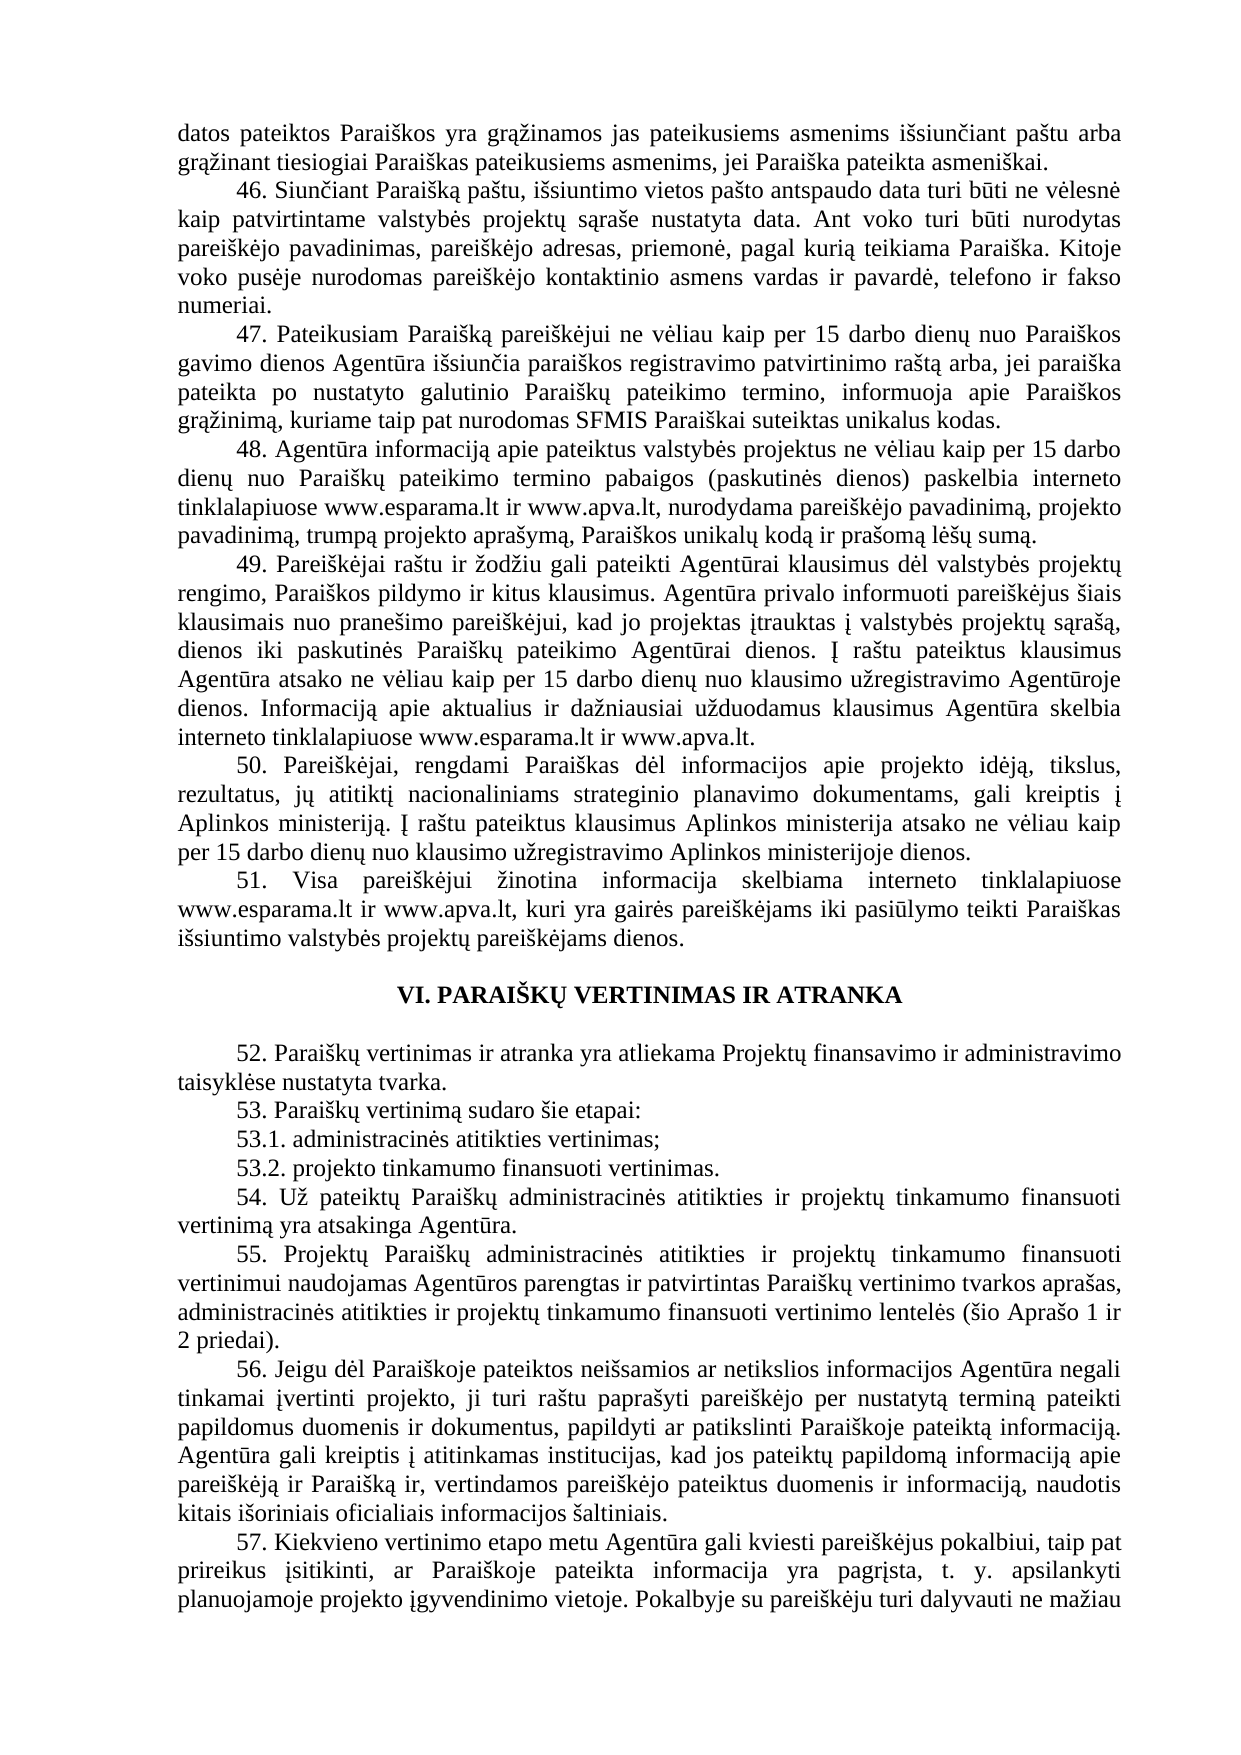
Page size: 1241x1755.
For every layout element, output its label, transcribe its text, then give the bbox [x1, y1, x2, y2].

text 53. Paraiškų vertinimą sudaro šie etapai: [177, 1096, 1122, 1124]
text 53.1. administracinės atitikties vertinimas; [177, 1124, 1122, 1153]
text 57. Kiekvieno vertinimo etapo metu Agentūra gali kviesti pareiškėjus pokalbiui, taip pat prireikus įsitikinti, ar Paraiškoje pateikta informacija yra pagrįsta, t. y. apsilankyti planuojamoje projekto įgyvendinimo vietoje. Pokalbyje su pareiškėju turi dalyvauti ne mažiau [177, 1527, 1122, 1613]
text 48. Agentūra informaciją apie pateiktus valstybės projektus ne vėliau kaip per 15 darbo dienų nuo Paraiškų pateikimo termino pabaigos (paskutinės dienos) paskelbia interneto tinklalapiuose www.esparama.lt ir www.apva.lt, nurodydama pareiškėjo pavadinimą, projekto pavadinimą, trumpą projekto aprašymą, Paraiškos unikalų kodą ir prašomą lėšų sumą. [177, 434, 1122, 549]
text 55. Projektų Paraiškų administracinės atitikties ir projektų tinkamumo finansuoti vertinimui naudojamas Agentūros parengtas ir patvirtintas Paraiškų vertinimo tvarkos aprašas, administracinės atitikties ir projektų tinkamumo finansuoti vertinimo lentelės (šio Aprašo 1 ir 2 priedai). [177, 1239, 1122, 1354]
text 54. Už pateiktų Paraiškų administracinės atitikties ir projektų tinkamumo finansuoti vertinimą yra atsakinga Agentūra. [177, 1182, 1122, 1239]
text 47. Pateikusiam Paraišką pareiškėjui ne vėliau kaip per 15 darbo dienų nuo Paraiškos gavimo dienos Agentūra išsiunčia paraiškos registravimo patvirtinimo raštą arba, jei paraiška pateikta po nustatyto galutinio Paraiškų pateikimo termino, informuoja apie Paraiškos grąžinimą, kuriame taip pat nurodomas SFMIS Paraiškai suteiktas unikalus kodas. [177, 319, 1122, 434]
text VI. PARAIŠKŲ VERTINIMAS IR ATRANKA [177, 981, 1122, 1009]
text 49. Pareiškėjai raštu ir žodžiu gali pateikti Agentūrai klausimus dėl valstybės projektų rengimo, Paraiškos pildymo ir kitus klausimus. Agentūra privalo informuoti pareiškėjus šiais klausimais nuo pranešimo pareiškėjui, kad jo projektas įtrauktas į valstybės projektų sąrašą, dienos iki paskutinės Paraiškų pateikimo Agentūrai dienos. Į raštu pateiktus klausimus Agentūra atsako ne vėliau kaip per 15 darbo dienų nuo klausimo užregistravimo Agentūroje dienos. Informaciją apie aktualius ir dažniausiai užduodamus klausimus Agentūra skelbia interneto tinklalapiuose www.esparama.lt ir www.apva.lt. [177, 549, 1122, 751]
text datos pateiktos Paraiškos yra grąžinamos jas pateikusiems asmenims išsiunčiant paštu arba grąžinant tiesiogiai Paraiškas pateikusiems asmenims, jei Paraiška pateikta asmeniškai. [177, 118, 1122, 176]
text 51. Visa pareiškėjui žinotina informacija skelbiama interneto tinklalapiuose www.esparama.lt ir www.apva.lt, kuri yra gairės pareiškėjams iki pasiūlymo teikti Paraiškas išsiuntimo valstybės projektų pareiškėjams dienos. [177, 866, 1122, 952]
text 56. Jeigu dėl Paraiškoje pateiktos neišsamios ar netikslios informacijos Agentūra negali tinkamai įvertinti projekto, ji turi raštu paprašyti pareiškėjo per nustatytą terminą pateikti papildomus duomenis ir dokumentus, papildyti ar patikslinti Paraiškoje pateiktą informaciją. Agentūra gali kreiptis į atitinkamas institucijas, kad jos pateiktų papildomą informaciją apie pareiškėją ir Paraišką ir, vertindamos pareiškėjo pateiktus duomenis ir informaciją, naudotis kitais išoriniais oficialiais informacijos šaltiniais. [177, 1354, 1122, 1527]
text 50. Pareiškėjai, rengdami Paraiškas dėl informacijos apie projekto idėją, tikslus, rezultatus, jų atitiktį nacionaliniams strateginio planavimo dokumentams, gali kreiptis į Aplinkos ministeriją. Į raštu pateiktus klausimus Aplinkos ministerija atsako ne vėliau kaip per 15 darbo dienų nuo klausimo užregistravimo Aplinkos ministerijoje dienos. [177, 751, 1122, 866]
text 52. Paraiškų vertinimas ir atranka yra atliekama Projektų finansavimo ir administravimo taisyklėse nustatyta tvarka. [177, 1038, 1122, 1096]
text 46. Siunčiant Paraišką paštu, išsiuntimo vietos pašto antspaudo data turi būti ne vėlesnė kaip patvirtintame valstybės projektų sąraše nustatyta data. Ant voko turi būti nurodytas pareiškėjo pavadinimas, pareiškėjo adresas, priemonė, pagal kurią teikiama Paraiška. Kitoje voko pusėje nurodomas pareiškėjo kontaktinio asmens vardas ir pavardė, telefono ir fakso numeriai. [177, 176, 1122, 319]
text 53.2. projekto tinkamumo finansuoti vertinimas. [177, 1153, 1122, 1182]
